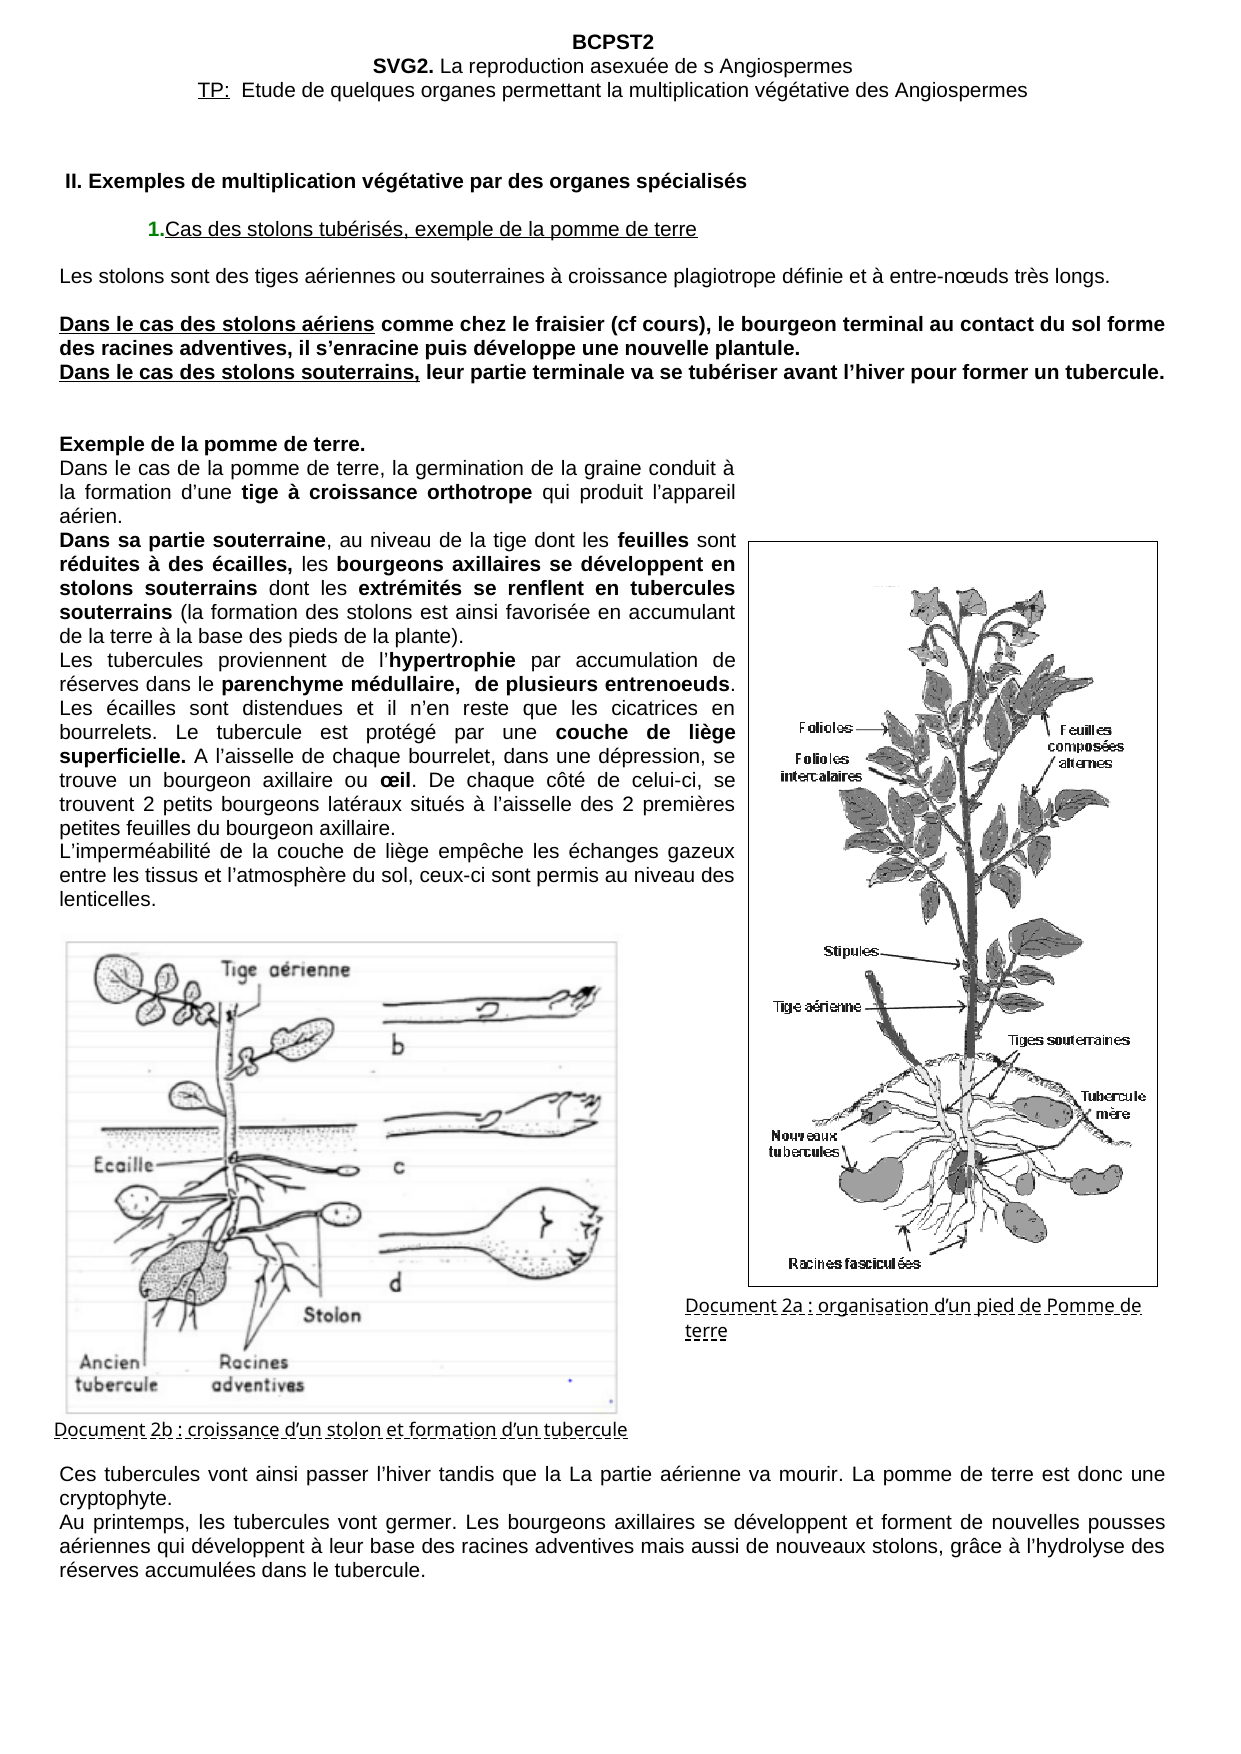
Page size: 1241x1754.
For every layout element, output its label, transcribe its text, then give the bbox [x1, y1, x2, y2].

text Dans le cas de la pomme de terre, la germination de la graine conduit à la formation d’une tige à croissance orthotrope qui produit l’appareil aérien. [59, 456, 736, 528]
text Dans le cas des stolons aériens comme chez le fraisier (cf cours), le bourgeon terminal au contact du sol forme des racines adventives, il s’enracine puis développe une nouvelle plantule. [59, 312, 1167, 360]
text Les stolons sont des tiges aériennes ou souterraines à croissance plagiotrope définie et à entre-nœuds très longs. [59, 264, 1167, 288]
picture [47, 926, 632, 1433]
picture [57, 1424, 64, 1433]
text L’imperméabilité de la couche de liège empêche les échanges gazeux entre les tissus et l’atmosphère du sol, ceux-ci sont permis au niveau des lenticelles. [59, 839, 735, 911]
text Dans sa partie souterraine, au niveau de la tige dont les feuilles sont réduites à des écailles, les bourgeons axillaires se développent en stolons souterrains dont les extrémités se renflent en tubercules souterrains (la formation des stolons est ainsi favorisée en accumulant de la terre à la base des pieds de la plante). [59, 528, 736, 648]
list 1.Cas des stolons tubérisés, exemple de la pomme de terre [148, 216, 1167, 240]
text Les tubercules proviennent de l’hypertrophie par accumulation de réserves dans le parenchyme médullaire, de plusieurs entrenoeuds. Les écailles sont distendues et il n’en reste que les cicatrices en bourrelets. Le tubercule est protégé par une couche de liège superficielle. A l’aisselle de chaque bourrelet, dans une dépression, se trouve un bourgeon axillaire ou œil. De chaque côté de celui-ci, se trouvent 2 petits bourgeons latéraux situés à l’aisselle des 2 premières petites feuilles du bourgeon axillaire. [59, 648, 736, 839]
list II. Exemples de multiplication végétative par des organes spécialisés [65, 168, 1167, 192]
text Exemple de la pomme de terre. [59, 432, 1167, 456]
text Dans le cas des stolons souterrains, leur partie terminale va se tubériser avant l’hiver pour former un tubercule. [59, 360, 1167, 384]
text Au printemps, les tubercules vont germer. Les bourgeons axillaires se développent et forment de nouvelles pousses aériennes qui développent à leur base des racines adventives mais aussi de nouveaux stolons, grâce à l’hydrolyse des réserves accumulées dans le tubercule. [59, 1510, 1167, 1582]
text Ces tubercules vont ainsi passer l’hiver tandis que la La partie aérienne va mourir. La pomme de terre est donc une cryptophyte. [59, 1462, 1167, 1510]
